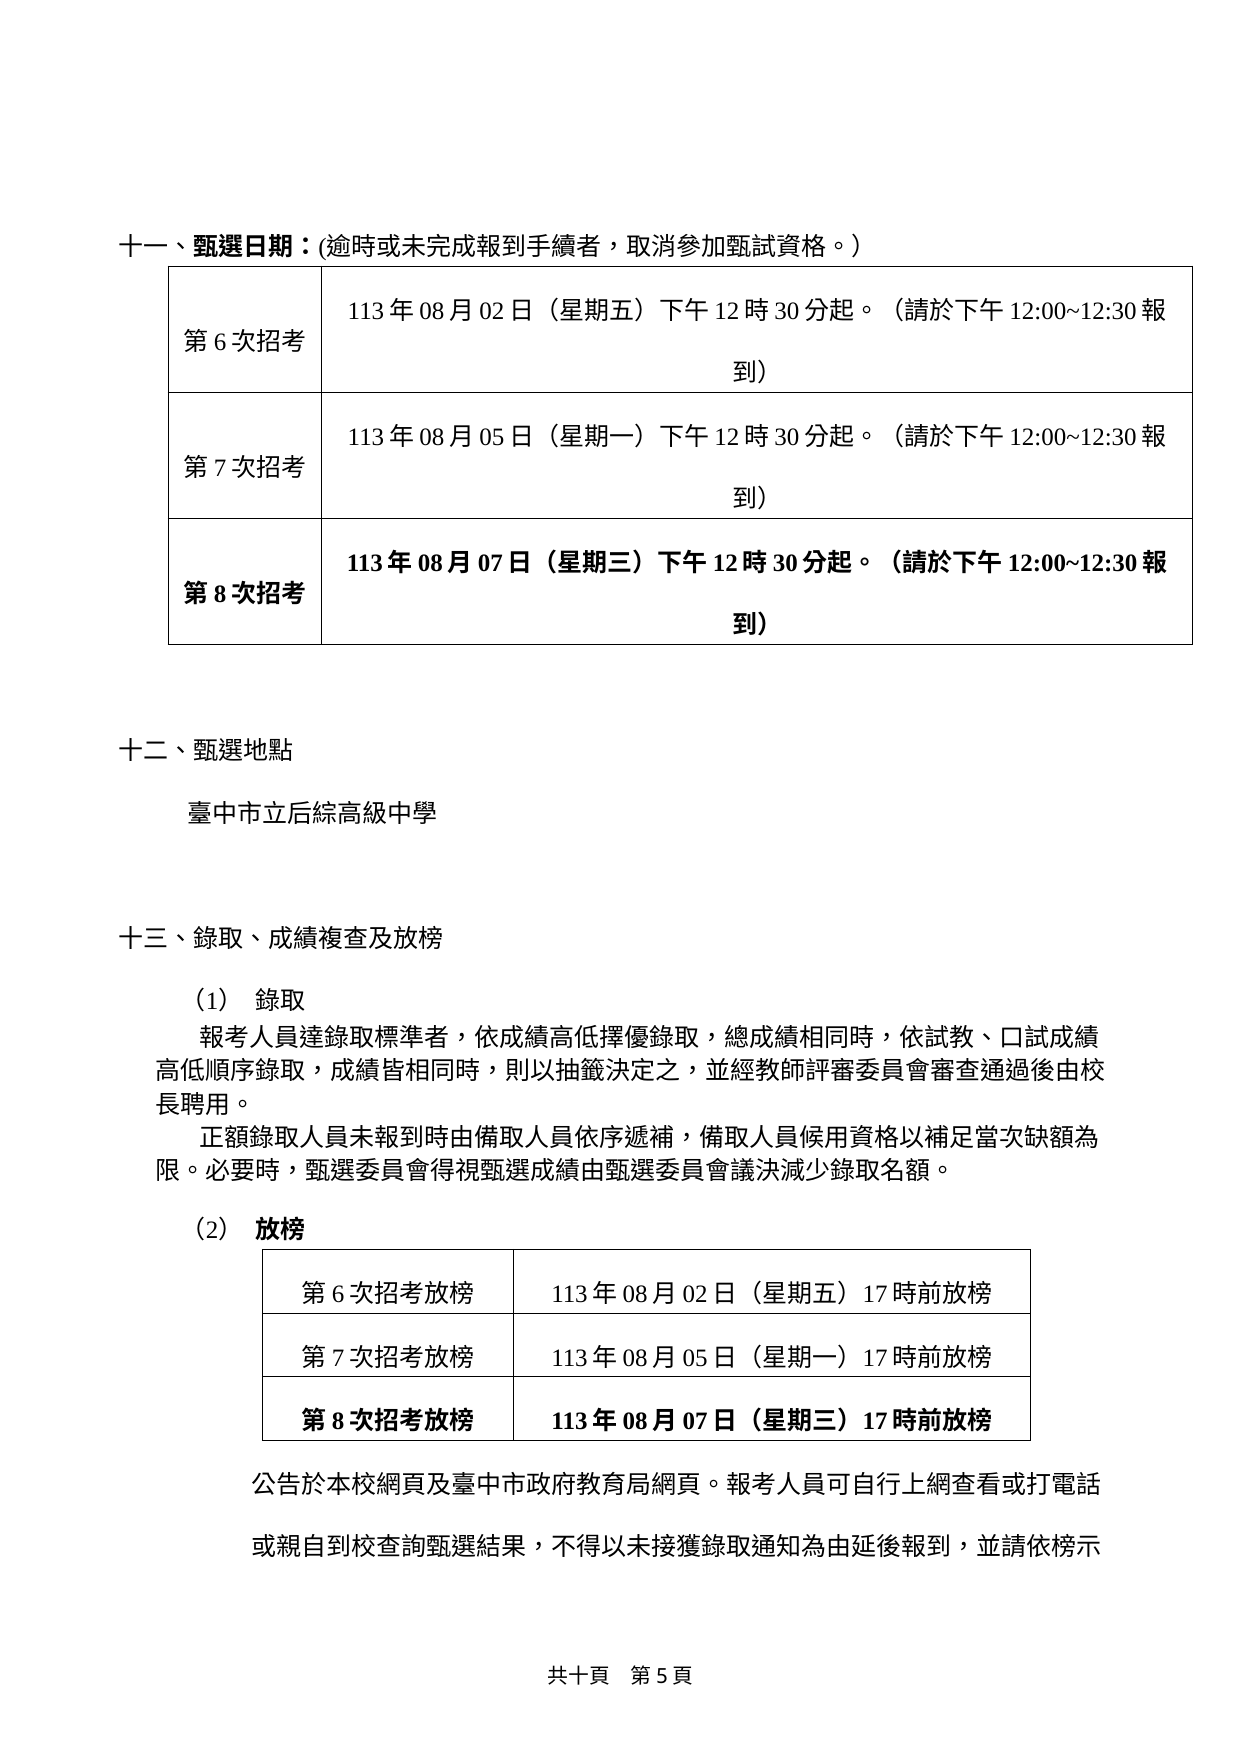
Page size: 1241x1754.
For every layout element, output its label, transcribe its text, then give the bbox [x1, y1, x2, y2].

table_header 113年08月02日（星期五）下午12時30分起。（請於下午12:00~12:30報到） [322, 267, 1192, 392]
text 高低順序錄取，成績皆相同時，則以抽籤決定之，並經教師評審委員會審查通過後由校 [156, 1053, 1122, 1086]
table_header 113年08月02日（星期五）17時前放榜 [514, 1250, 1030, 1312]
text 報考人員達錄取標準者，依成績高低擇優錄取，總成績相同時，依試教、口試成績 [156, 1020, 1122, 1053]
table_cell 113年08月05日（星期一）17時前放榜 [514, 1314, 1030, 1376]
table_cell 第7次招考 [169, 393, 321, 518]
text 長聘用。 [156, 1086, 1122, 1120]
text 十二、甄選地點 [118, 707, 1122, 770]
table_cell 113年08月07日（星期三）17時前放榜 [514, 1377, 1030, 1439]
table_cell 第8次招考 [169, 519, 321, 644]
table_cell 第8次招考放榜 [263, 1377, 513, 1439]
table_cell 113年08月07日（星期三）下午12時30分起。（請於下午12:00~12:30報到） [322, 519, 1192, 644]
text 十一、甄選日期：(逾時或未完成報到手續者，取消參加甄試資格。） [118, 203, 1122, 266]
text 正額錄取人員未報到時由備取人員依序遞補，備取人員候用資格以補足當次缺額為 [118, 1120, 1122, 1153]
text 公告於本校網頁及臺中市政府教育局網頁。報考人員可自行上網查看或打電話或親自到校查詢甄選結果，不得以未接獲錄取通知為由延後報到，並請依榜示 [251, 1441, 1122, 1566]
table_cell 113年08月05日（星期一）下午12時30分起。（請於下午12:00~12:30報到） [322, 393, 1192, 518]
text 十三、錄取、成績複查及放榜 [118, 895, 1122, 957]
list 放榜 [181, 1186, 1122, 1249]
text 臺中市立后綜高級中學 [181, 770, 1122, 832]
list 錄取 [181, 957, 1122, 1020]
table_header 第6次招考 [169, 267, 321, 392]
text 限。必要時，甄選委員會得視甄選成績由甄選委員會議決減少錄取名額。 [118, 1153, 1122, 1186]
table_cell 第7次招考放榜 [263, 1314, 513, 1376]
table_header 第6次招考放榜 [263, 1250, 513, 1312]
